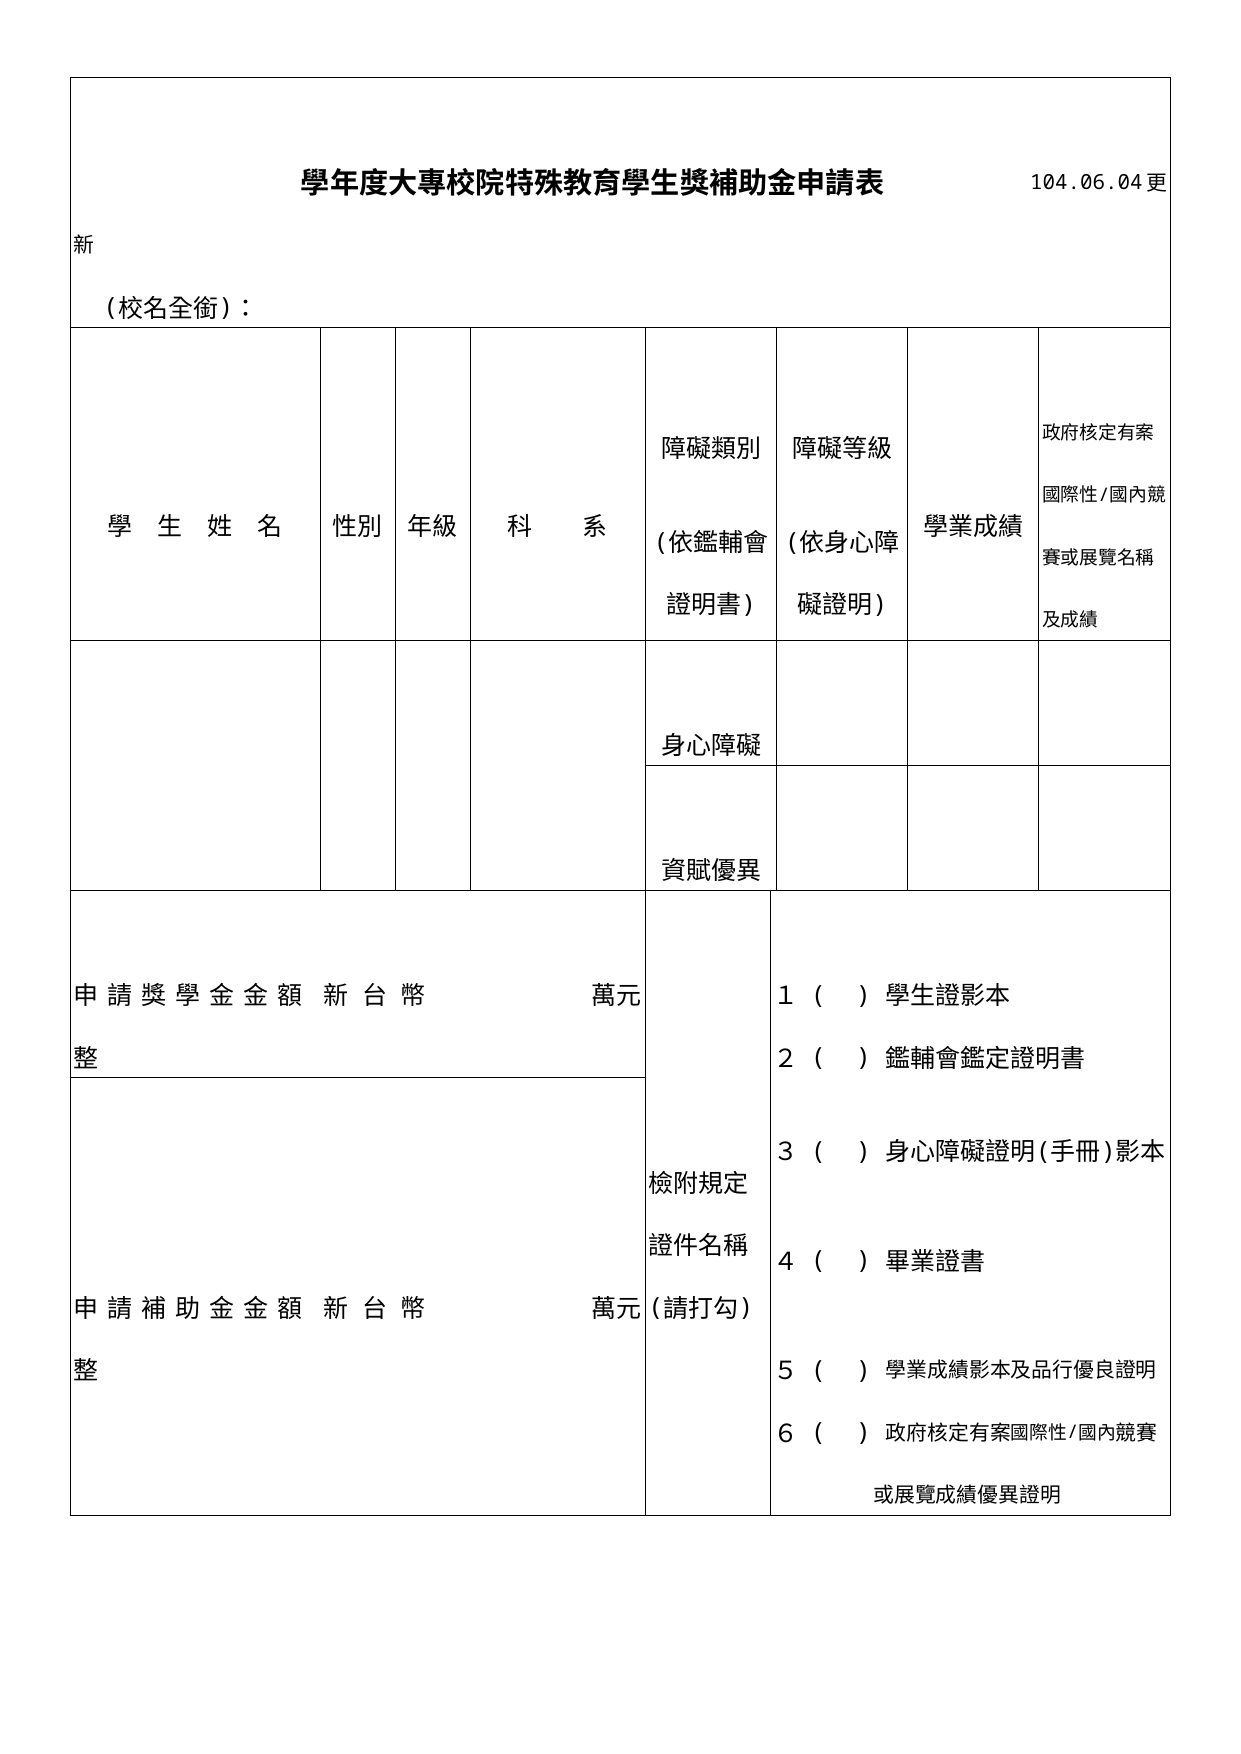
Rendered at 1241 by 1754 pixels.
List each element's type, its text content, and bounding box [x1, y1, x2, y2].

table_cell 障礙等級 (依身心障礙證明) [777, 328, 907, 639]
table_cell 學業成績 [908, 328, 1038, 639]
table_cell [1039, 641, 1170, 764]
table_cell 申 請 補 助 金 金 額 新 台 幣 萬元整 [71, 1078, 645, 1514]
table_cell 科 系 [471, 328, 645, 639]
table_cell 檢附規定證件名稱(請打勾) [646, 891, 770, 1514]
table_cell 申 請 獎 學 金 金 額 新 台 幣 萬元整 [71, 891, 645, 1077]
table_cell １ ( ) 學生證影本 ２ ( ) 鑑輔會鑑定證明書 ３ ( ) 身心障礙證明(手冊)影本 ４ ( ) 畢業證書 ５ ( ) 學業成績影本及品行優良證明 ６ ( ) 政府核定有案國際性/國內競賽或展覽成績優異證明 [771, 891, 1170, 1514]
table_cell 年級 [396, 328, 470, 639]
table_cell [777, 766, 907, 889]
table_header 學年度大專校院特殊教育學生獎補助金申請表 104.06.04更新 (校名全銜)： [71, 78, 1170, 327]
table_cell 性別 [321, 328, 395, 639]
table_cell 政府核定有案國際性/國內競賽或展覽名稱及成績 [1039, 328, 1170, 639]
table_cell [71, 641, 320, 889]
table_cell 身心障礙 [646, 641, 776, 764]
table_cell [321, 641, 395, 889]
table_cell [908, 641, 1038, 764]
table_cell 資賦優異 [646, 766, 776, 889]
table_cell 學 生 姓 名 [71, 328, 320, 639]
table_cell [1039, 766, 1170, 889]
table_cell [396, 641, 470, 889]
table_cell 障礙類別 (依鑑輔會證明書) [646, 328, 776, 639]
table_cell [777, 641, 907, 764]
table_cell [471, 641, 645, 889]
table_cell [908, 766, 1038, 889]
